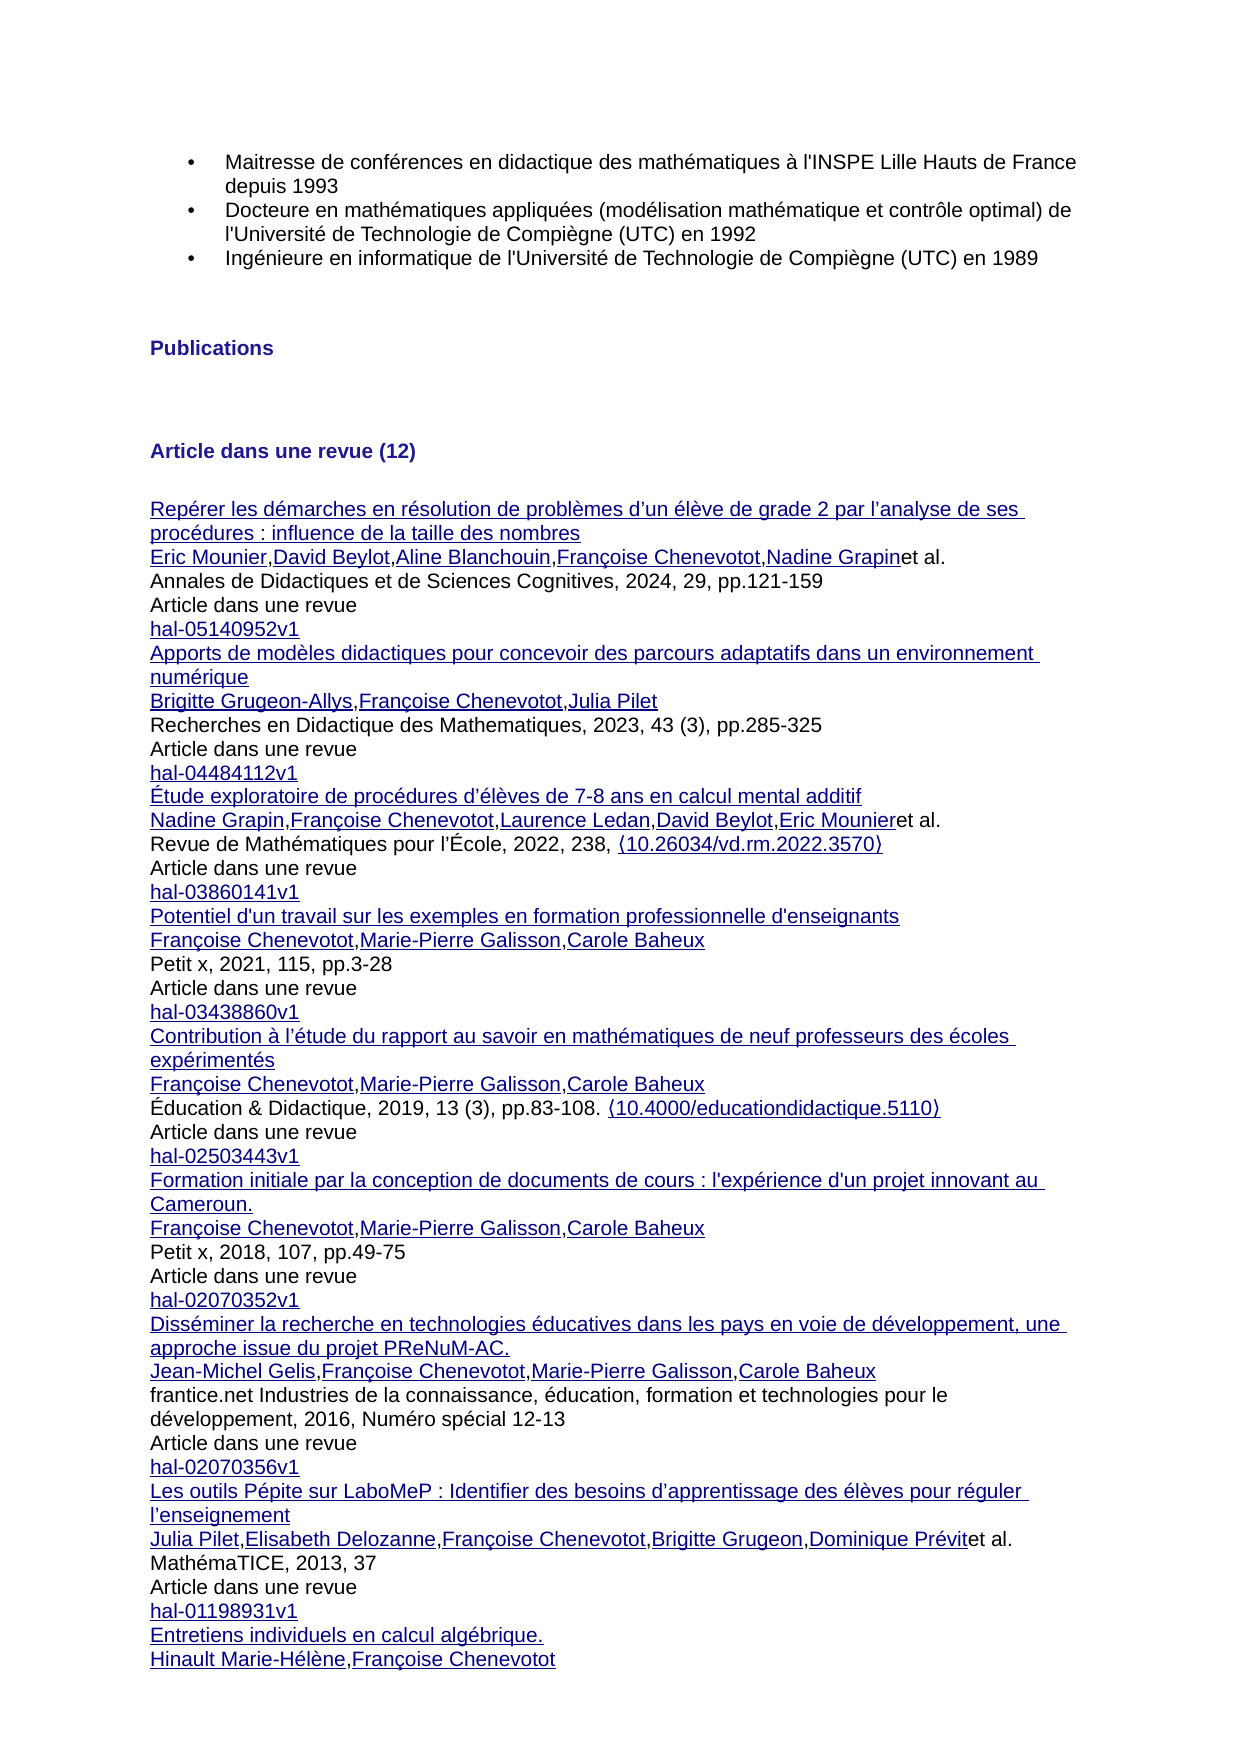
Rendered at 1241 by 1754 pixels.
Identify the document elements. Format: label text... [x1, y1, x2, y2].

table_cell Contribution à l’étude du rapport au savoir en mathématiques de neuf professeurs des écoles expérimentés Françoise Chenevotot,Marie-Pierre Galisson,Carole Baheux Éducation & Didactique, 2019, 13 (3), pp.83-108. ⟨10.4000/educationdidactique.5110⟩ Article dans une revue hal-02503443v1 [150, 1024, 1090, 1168]
table_cell Potentiel d'un travail sur les exemples en formation professionnelle d'enseignants Françoise Chenevotot,Marie-Pierre Galisson,Carole Baheux Petit x, 2021, 115, pp.3-28 Article dans une revue hal-03438860v1 [150, 904, 1090, 1024]
subtitle Publications [150, 335, 1090, 359]
subtitle Article dans une revue (12) [150, 438, 1090, 462]
table_cell Les outils Pépite sur LaboMeP : Identifier des besoins d’apprentissage des élèves pour réguler l’enseignement Julia Pilet,Elisabeth Delozanne,Françoise Chenevotot,Brigitte Grugeon,Dominique Prévitet al. MathémaTICE, 2013, 37 Article dans une revue hal-01198931v1 [150, 1479, 1090, 1623]
table_cell Entretiens individuels en calcul algébrique. Hinault Marie-Hélène,Françoise Chenevotot [150, 1623, 1090, 1671]
list Docteure en mathématiques appliquées (modélisation mathématique et contrôle optimal) de l'Université de Technologie de Compiègne (UTC) en 1992 [187, 198, 1090, 246]
table_header Repérer les démarches en résolution de problèmes d’un élève de grade 2 par l’analyse de ses procédures : influence de la taille des nombres Eric Mounier,David Beylot,Aline Blanchouin,Françoise Chenevotot,Nadine Grapinet al. Annales de Didactiques et de Sciences Cognitives, 2024, 29, pp.121-159 Article dans une revue hal-05140952v1 [150, 497, 1090, 641]
table_cell Formation initiale par la conception de documents de cours : l'expérience d'un projet innovant au Cameroun. Françoise Chenevotot,Marie-Pierre Galisson,Carole Baheux Petit x, 2018, 107, pp.49-75 Article dans une revue hal-02070352v1 [150, 1168, 1090, 1311]
table_cell Disséminer la recherche en technologies éducatives dans les pays en voie de développement, une approche issue du projet PReNuM-AC. Jean-Michel Gelis,Françoise Chenevotot,Marie-Pierre Galisson,Carole Baheux frantice.net Industries de la connaissance, éducation, formation et technologies pour le développement, 2016, Numéro spécial 12-13 Article dans une revue hal-02070356v1 [150, 1311, 1090, 1479]
table_cell Étude exploratoire de procédures d’élèves de 7-8 ans en calcul mental additif Nadine Grapin,Françoise Chenevotot,Laurence Ledan,David Beylot,Eric Mounieret al. Revue de Mathématiques pour l’École, 2022, 238, ⟨10.26034/vd.rm.2022.3570⟩ Article dans une revue hal-03860141v1 [150, 784, 1090, 904]
list Ingénieure en informatique de l'Université de Technologie de Compiègne (UTC) en 1989 [187, 246, 1090, 270]
list Maitresse de conférences en didactique des mathématiques à l'INSPE Lille Hauts de France depuis 1993 [187, 150, 1090, 198]
table_cell Apports de modèles didactiques pour concevoir des parcours adaptatifs dans un environnement numérique Brigitte Grugeon-Allys,Françoise Chenevotot,Julia Pilet Recherches en Didactique des Mathematiques, 2023, 43 (3), pp.285-325 Article dans une revue hal-04484112v1 [150, 641, 1090, 784]
